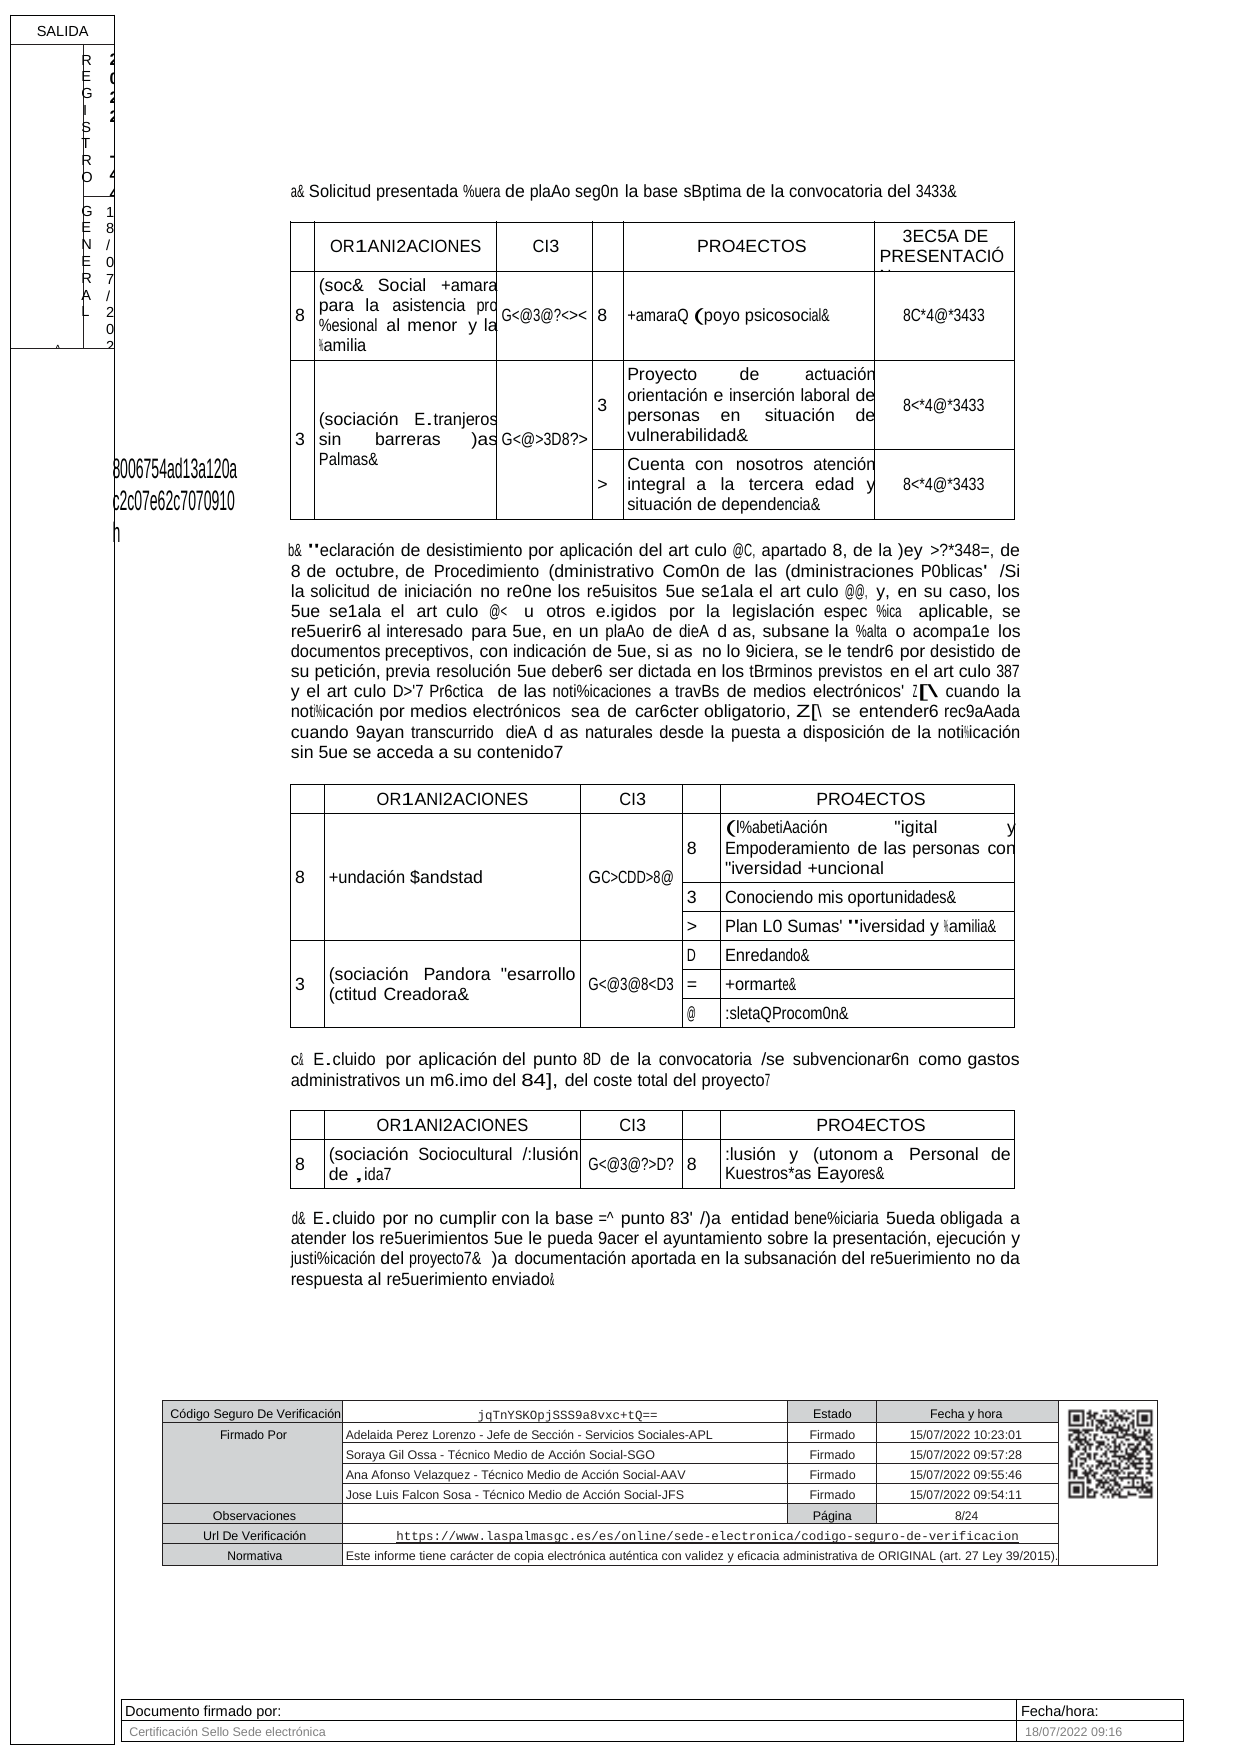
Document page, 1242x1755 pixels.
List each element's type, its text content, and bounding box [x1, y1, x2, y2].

table_cell :sletaQProcom0n& [721, 999, 1014, 1027]
table_cell Plan L0 Sumas' "iversidad y %amilia& [721, 912, 1014, 940]
table_header [291, 1111, 324, 1139]
text d& E.cluido por no cumplir con la base =^ punto 83' /)a entidad bene%iciaria 5ueda obligada a atender los re5uerimientos 5ue le pueda 9acer el ayuntamiento sobre la presentación, ejecución y justi%icación del proyecto7& )a documentación aportada en la subsanación del re5uerimiento no da respuesta al re5uerimiento enviado& [291, 1208, 1021, 1289]
table_header [1059, 1401, 1157, 1565]
table_cell (sociación Sociocultural /:lusión de ,ida7 [325, 1140, 580, 1188]
table_cell Url De Verificación [163, 1524, 342, 1543]
table_cell 3 [291, 361, 314, 519]
table_header Fecha/hora: [1017, 1700, 1183, 1720]
table_cell (soc& Social +amara para la asistencia pro%esional al menor y la %amilia [315, 272, 496, 360]
table_cell (sociación Pandora "esarrollo (ctitud Creadora& [325, 941, 580, 1027]
table_cell G<@>3D8?> [497, 361, 592, 519]
text b& "eclaración de desistimiento por aplicación del art culo @C, apartado 8, de la )ey >?*348=, de 8 de octubre, de Procedimiento (dministrativo Com0n de las (dministraciones P0blicas' /Si la solicitud de iniciación no re0ne los re5uisitos 5ue se1ala el art culo @@, y, en su caso, los 5ue se1ala el art culo @< u otros e.igidos por la legislación espec %ica aplicable, se re5uerir6 al interesado para 5ue, en un plaAo de dieA d as, subsane la %alta o acompa1e los documentos preceptivos, con indicación de 5ue, si as no lo 9iciera, se le tendr6 por desistido de su petición, previa resolución 5ue deber6 ser dictada en los tBrminos previstos en el art culo 387 y el art culo D>'7 Pr6ctica de las noti%icaciones a travBs de medios electrónicos' Z[\ cuando la noti%icación por medios electrónicos sea de car6cter obligatorio, Z[\ se entender6 rec9aAada cuando 9ayan transcurrido dieA d as naturales desde la puesta a disposición de la noti%icación sin 5ue se acceda a su contenido7 [288, 541, 1021, 762]
table_header OR1ANI2ACIONES [325, 785, 580, 813]
table_cell +amaraQ (poyo psicosocial& [624, 272, 874, 360]
table_cell (sociación E.tranjeros sin barreras )as Palmas& [315, 361, 496, 519]
table_header CI3 [581, 1111, 682, 1139]
table_cell COPIA AUTÉNTICA que puede ser comprobada mediante el Código Seguro de Verificación en http://sedeelectronica.laspalmasgc.es/valDoc/index.jsp 8006754ad13a120ac2c07e62c7070910h [11, 349, 114, 1744]
table_cell (l%abetiAación "igital y Empoderamiento de las personas con "iversidad +uncional [721, 814, 1014, 882]
table_header PRO4ECTOS [624, 223, 874, 271]
table_cell [343, 1504, 787, 1523]
table_cell +ormarte& [721, 970, 1014, 998]
table_header PRO4ECTOS [721, 785, 1014, 813]
table_cell 8<*4@*3433 [875, 361, 1014, 449]
table_cell Conociendo mis oportunidades& [721, 883, 1014, 911]
table_header SALIDA [11, 16, 114, 44]
table_cell Firmado [788, 1464, 876, 1483]
table_cell Firmado [788, 1443, 876, 1462]
table_cell = [683, 970, 720, 998]
table_cell G<@3@8<D3 [581, 941, 682, 1027]
table_cell Firmado [788, 1484, 876, 1503]
table_cell 3 [291, 941, 324, 1027]
table_cell Firmado Por [163, 1423, 342, 1503]
text a& Solicitud presentada %uera de plaAo seg0n la base sBptima de la convocatoria del 3433& [291, 181, 1198, 201]
table_header [291, 785, 324, 813]
table_cell 15/07/2022 09:55:46 [877, 1464, 1058, 1483]
table_cell Firmado [788, 1423, 876, 1442]
table_cell 3 [683, 883, 720, 911]
table_cell 8 [291, 272, 314, 360]
table_cell :lusión y (utonom a Personal de Kuestros*as Eayores& [721, 1140, 1014, 1188]
table_cell Observaciones [163, 1504, 342, 1523]
table_cell 8 [291, 1140, 324, 1188]
table_cell 15/07/2022 09:57:28 [877, 1443, 1058, 1462]
table_header [291, 223, 314, 271]
table_cell > [683, 912, 720, 940]
table_cell Página [788, 1504, 876, 1523]
table_cell https://www.laspalmasgc.es/es/online/sede-electronica/codigo-seguro-de-verificacion [343, 1524, 1058, 1543]
table_cell G<@3@?>D? [581, 1140, 682, 1188]
table_cell Ana Afonso Velazquez - Técnico Medio de Acción Social-AAV [343, 1464, 787, 1483]
table_cell 8<*4@*3433 [875, 450, 1014, 519]
table_cell Cuenta con nosotros atención integral a la tercera edad y situación de dependencia& [624, 450, 874, 519]
table_cell Normativa [163, 1544, 342, 1565]
table_cell 18/07/2022 09:16 [84, 197, 114, 348]
table_cell 8 [683, 814, 720, 882]
table_cell 8/24 [877, 1504, 1058, 1523]
table_cell 8 [683, 1140, 720, 1188]
table_header [593, 223, 623, 271]
table_cell 3 [593, 361, 623, 449]
table_cell Soraya Gil Ossa - Técnico Medio de Acción Social-SGO [343, 1443, 787, 1462]
table_cell Adelaida Perez Lorenzo - Jefe de Sección - Servicios Sociales-APL [343, 1423, 787, 1442]
table_cell 8 [291, 814, 324, 940]
table_cell 2022 - 44953 [84, 45, 114, 196]
table_header OR1ANI2ACIONES [325, 1111, 580, 1139]
table_cell +undación $andstad [325, 814, 580, 940]
table_cell Certificación Sello Sede electrónica [122, 1721, 1016, 1741]
table_header PRO4ECTOS [721, 1111, 1014, 1139]
table_header [683, 785, 720, 813]
table_cell > [593, 450, 623, 519]
table_header CI3 [497, 223, 592, 271]
table_header Estado [788, 1401, 876, 1422]
table_cell 15/07/2022 09:54:11 [877, 1484, 1058, 1503]
text c& E.cluido por aplicación del punto 8D de la convocatoria /se subvencionar6n como gastos administrativos un m6.imo del 84], del coste total del proyecto7 [291, 1049, 1021, 1090]
table_header OR1ANI2ACIONES [315, 223, 496, 271]
table_header [683, 1111, 720, 1139]
table_cell G<@3@?<>< [497, 272, 592, 360]
table_cell 8C*4@*3433 [875, 272, 1014, 360]
table_cell D [683, 941, 720, 969]
table_cell 18/07/2022 09:16 [1017, 1721, 1183, 1741]
table_header jqTnYSKOpjSSS9a8vxc+tQ== [343, 1401, 787, 1422]
table_header Código Seguro De Verificación [163, 1401, 342, 1422]
table_header CI3 [581, 785, 682, 813]
table_cell 8 [593, 272, 623, 360]
table_header 3EC5A DE PRESENTACIÓN [875, 223, 1014, 271]
table_cell Enredando& [721, 941, 1014, 969]
table_header Documento firmado por: [122, 1700, 1016, 1720]
table_cell GC>CDD>8@ [581, 814, 682, 940]
table_cell 15/07/2022 10:23:01 [877, 1423, 1058, 1442]
table_cell @ [683, 999, 720, 1027]
table_cell Jose Luis Falcon Sosa - Técnico Medio de Acción Social-JFS [343, 1484, 787, 1503]
table_cell REGISTRO GENERAL Ayuntamiento de Las Palmas de Gran Canaria [11, 45, 83, 348]
table_cell Este informe tiene carácter de copia electrónica auténtica con validez y eficacia administrativa de ORIGINAL (art. 27 Ley 39/2015). [343, 1544, 1058, 1565]
table_header Fecha y hora [877, 1401, 1058, 1422]
table_cell Proyecto de actuación orientación e inserción laboral de personas en situación de vulnerabilidad& [624, 361, 874, 449]
